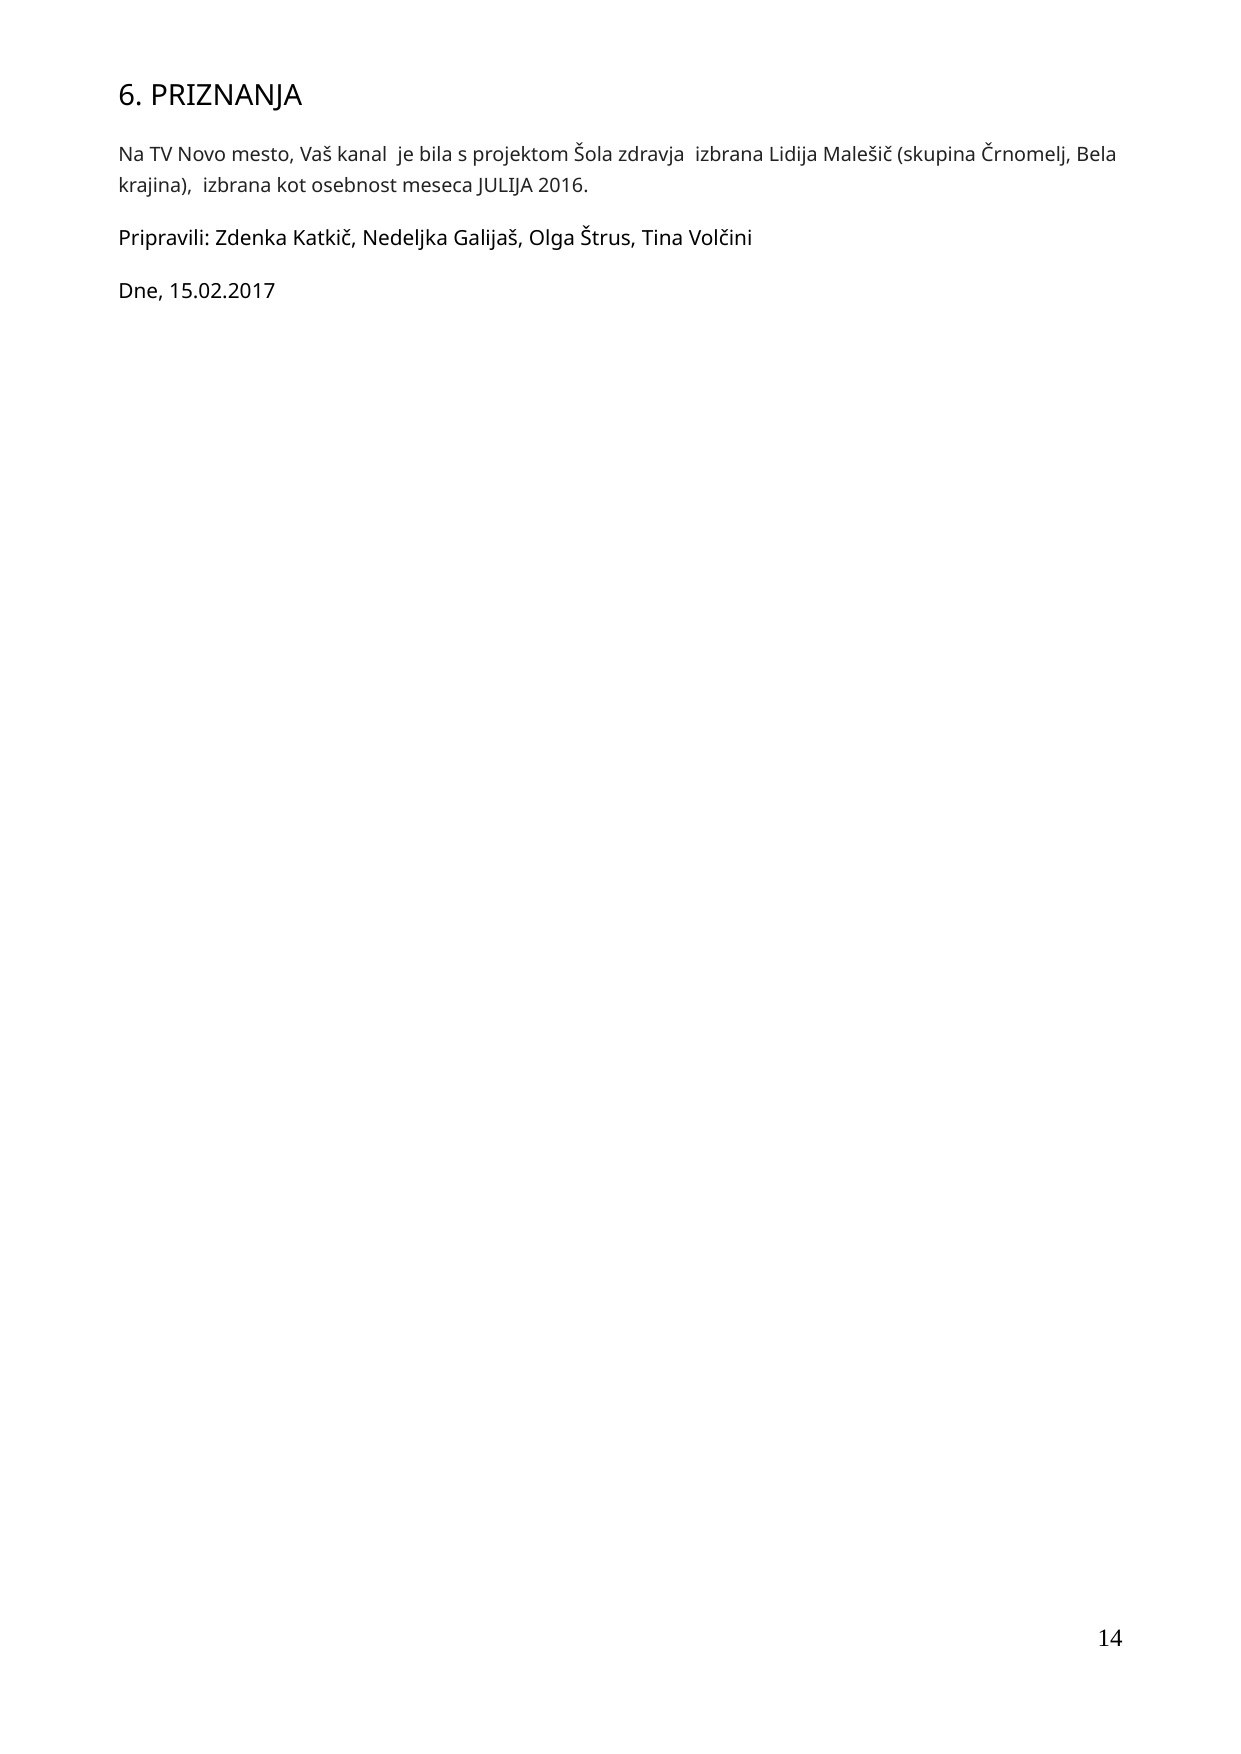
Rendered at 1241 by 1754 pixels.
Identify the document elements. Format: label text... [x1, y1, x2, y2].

text Pripravili: Zdenka Katkič, Nedeljka Galijaš, Olga Štrus, Tina Volčini [118, 223, 1122, 251]
text 6. PRIZNANJA [118, 74, 1122, 113]
text Na TV Novo mesto, Vaš kanal je bila s projektom Šola zdravja izbrana Lidija Malešič (skupina Črnomelj, Bela krajina), izbrana kot osebnost meseca JULIJA 2016. [118, 140, 1122, 198]
text Dne, 15.02.2017 [118, 276, 1122, 305]
